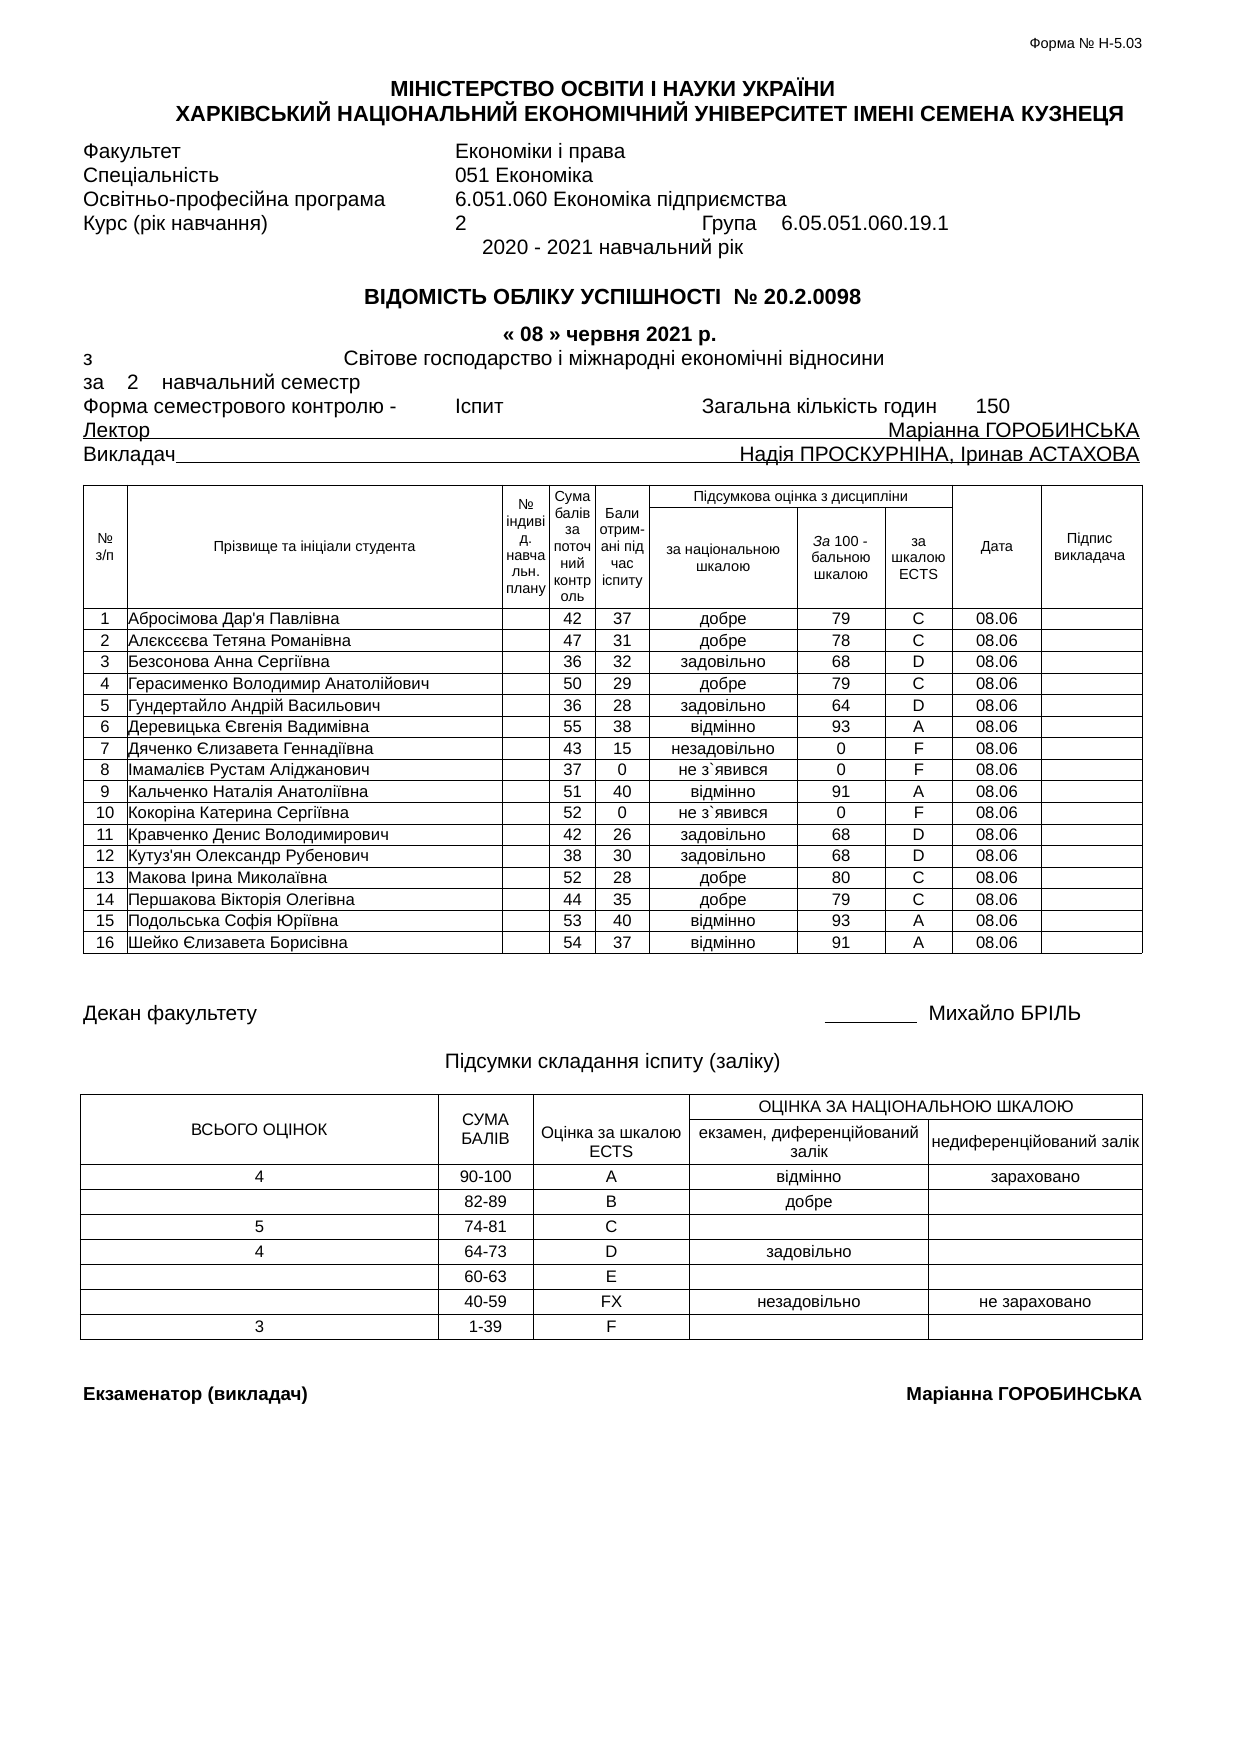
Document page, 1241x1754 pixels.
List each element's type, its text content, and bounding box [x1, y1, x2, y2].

table_cell [1042, 803, 1142, 823]
table_cell D [886, 652, 952, 672]
table_cell [503, 932, 549, 953]
table_cell [929, 1315, 1142, 1339]
table_cell добре [650, 889, 797, 910]
table_cell [503, 652, 549, 672]
table_cell 4 [81, 1165, 438, 1189]
table_cell 10 [84, 803, 127, 823]
table_cell [503, 889, 549, 910]
table_cell 79 [798, 889, 885, 910]
table_cell [503, 630, 549, 651]
table_cell відмінно [650, 932, 797, 953]
table_cell 47 [550, 630, 595, 651]
table_cell відмінно [650, 911, 797, 931]
table_cell Кравченко Денис Володимирович [128, 825, 502, 845]
table_cell 80 [798, 868, 885, 888]
table_cell 52 [550, 803, 595, 823]
table_cell [503, 674, 549, 694]
table_cell 5 [84, 695, 127, 716]
table_cell [929, 1215, 1142, 1239]
table_cell [503, 738, 549, 759]
table_cell 3 [81, 1315, 438, 1339]
table_cell 35 [596, 889, 649, 910]
table_cell 08.06 [953, 803, 1041, 823]
table_cell Подольська Софія Юріївна [128, 911, 502, 931]
table_cell задовільно [650, 695, 797, 716]
table_cell [503, 609, 549, 629]
table_cell [1042, 846, 1142, 867]
table_cell 68 [798, 825, 885, 845]
table_cell задовільно [690, 1240, 928, 1264]
table_cell [503, 803, 549, 823]
table_cell [690, 1215, 928, 1239]
table_cell 37 [596, 932, 649, 953]
table_cell 30 [596, 846, 649, 867]
table_cell Дяченко Єлизавета Геннадіївна [128, 738, 502, 759]
table_cell відмінно [650, 717, 797, 737]
table_cell незадовільно [650, 738, 797, 759]
table_header Сума балів за поточний контроль [550, 486, 595, 608]
table_header ВСЬОГО ОЦІНОК [81, 1095, 438, 1164]
subtitle МІНІСТЕРСТВО ОСВІТИ І НАУКИ УКРАЇНИ ХАРКІВСЬКИЙ НАЦІОНАЛЬНИЙ ЕКОНОМІЧНИЙ УНІВЕРСИТЕТ ІМЕНІ СЕМЕНА КУЗНЕЦЯ [83, 76, 1142, 127]
table_cell [503, 717, 549, 737]
table_cell не з`явився [650, 803, 797, 823]
table_cell Першакова Вікторія Олегівна [128, 889, 502, 910]
table_cell 14 [84, 889, 127, 910]
table_cell [503, 825, 549, 845]
table_cell 11 [84, 825, 127, 845]
text « 08 » червня 2021 р. [83, 322, 1142, 346]
table_cell F [886, 760, 952, 780]
table_cell 68 [798, 846, 885, 867]
table_cell 08.06 [953, 911, 1041, 931]
table_cell 15 [596, 738, 649, 759]
table_cell 74-81 [439, 1215, 533, 1239]
table_cell задовільно [650, 825, 797, 845]
table_cell [1042, 781, 1142, 802]
table_cell D [886, 846, 952, 867]
table_cell [1042, 760, 1142, 780]
table_cell Абросімова Дар'я Павлівна [128, 609, 502, 629]
text Курс (рік навчання) 2 Група 6.05.051.060.19.1 [83, 211, 1142, 235]
table_cell 40-59 [439, 1290, 533, 1314]
table_cell 78 [798, 630, 885, 651]
table_cell Шейко Єлизавета Борисівна [128, 932, 502, 953]
table_cell [81, 1190, 438, 1214]
text Форма № Н-5.03 [83, 34, 1142, 51]
table_header Підсумкова оцінка з дисципліни [650, 486, 952, 507]
table_cell 6 [84, 717, 127, 737]
table_cell не з`явився [650, 760, 797, 780]
table_cell C [534, 1215, 689, 1239]
table_cell за шкалою ECTS [886, 508, 952, 608]
table_cell C [886, 889, 952, 910]
table_cell B [534, 1190, 689, 1214]
table_cell 93 [798, 911, 885, 931]
table_cell 13 [84, 868, 127, 888]
text 2020 - 2021 навчальний рік [83, 235, 1142, 259]
text з Світове господарство і міжнародні економічні відносини [83, 346, 1142, 369]
table_cell [1042, 932, 1142, 953]
table_cell 12 [84, 846, 127, 867]
table_cell 1-39 [439, 1315, 533, 1339]
table_cell 08.06 [953, 846, 1041, 867]
table_cell 08.06 [953, 868, 1041, 888]
table_cell 08.06 [953, 738, 1041, 759]
table_cell C [886, 868, 952, 888]
table_cell 08.06 [953, 932, 1041, 953]
table_cell 28 [596, 868, 649, 888]
table_cell 4 [84, 674, 127, 694]
table_cell A [886, 932, 952, 953]
table_cell за національною шкалою [650, 508, 797, 608]
table_cell 4 [81, 1240, 438, 1264]
table_cell добре [650, 630, 797, 651]
table_cell A [534, 1165, 689, 1189]
table_cell 91 [798, 781, 885, 802]
table_cell D [886, 695, 952, 716]
table_cell Деревицька Євгенія Вадимівна [128, 717, 502, 737]
table_cell [929, 1265, 1142, 1289]
table_cell Герасименко Володимир Анатолійович [128, 674, 502, 694]
table_cell 1 [84, 609, 127, 629]
table_cell 08.06 [953, 889, 1041, 910]
table_cell 68 [798, 652, 885, 672]
table_cell недиференційований залік [929, 1120, 1142, 1164]
table_header ОЦІНКА ЗА НАЦІОНАЛЬНОЮ ШКАЛОЮ [690, 1095, 1142, 1119]
table_cell 79 [798, 609, 885, 629]
table_cell [1042, 652, 1142, 672]
table_cell не зараховано [929, 1290, 1142, 1314]
table_cell 40 [596, 911, 649, 931]
table_cell [929, 1190, 1142, 1214]
table_header Підпис викладача [1042, 486, 1142, 608]
table_cell [503, 911, 549, 931]
table_cell 42 [550, 609, 595, 629]
table_header Дата [953, 486, 1041, 608]
table_cell [1042, 609, 1142, 629]
table_cell C [886, 674, 952, 694]
table_cell Кокоріна Катерина Сергіївна [128, 803, 502, 823]
table_cell A [886, 781, 952, 802]
text Екзаменатор (викладач) Маріанна ГОРОБИНСЬКА [83, 1383, 1142, 1404]
subtitle ВІДОМІСТЬ ОБЛІКУ УСПІШНОСТІ № 20.2.0098 [83, 284, 1142, 309]
table_cell F [886, 738, 952, 759]
table_cell [1042, 868, 1142, 888]
table_cell добре [650, 868, 797, 888]
text Факультет Економіки і права [83, 139, 1142, 163]
table_cell 37 [550, 760, 595, 780]
table_cell 42 [550, 825, 595, 845]
table_cell 16 [84, 932, 127, 953]
table_cell FX [534, 1290, 689, 1314]
table_cell відмінно [650, 781, 797, 802]
table_cell [503, 781, 549, 802]
table_cell [690, 1265, 928, 1289]
table_cell Алєксєєва Тетяна Романівна [128, 630, 502, 651]
table_cell 32 [596, 652, 649, 672]
table_cell 0 [596, 760, 649, 780]
table_cell Кутуз'ян Олександр Рубенович [128, 846, 502, 867]
table_cell 08.06 [953, 760, 1041, 780]
table_cell 0 [798, 803, 885, 823]
table_cell [1042, 738, 1142, 759]
table_cell [690, 1315, 928, 1339]
text за 2 навчальний семестр [83, 369, 1142, 393]
table_cell 82-89 [439, 1190, 533, 1214]
table_cell A [886, 911, 952, 931]
table_cell 0 [596, 803, 649, 823]
table_cell 79 [798, 674, 885, 694]
table_cell [503, 695, 549, 716]
table_cell 9 [84, 781, 127, 802]
table_cell 0 [798, 738, 885, 759]
table_cell 40 [596, 781, 649, 802]
table_cell 38 [550, 846, 595, 867]
table_cell 8 [84, 760, 127, 780]
table_cell 53 [550, 911, 595, 931]
table_cell 91 [798, 932, 885, 953]
table_cell C [886, 609, 952, 629]
table_header Бали отрим-ані під час іспиту [596, 486, 649, 608]
table_cell відмінно [690, 1165, 928, 1189]
table_cell Гундертайло Андрій Васильович [128, 695, 502, 716]
table_cell 60-63 [439, 1265, 533, 1289]
table_header Оцінка за шкалою ЕСТS [534, 1095, 689, 1164]
text Спеціальність 051 Економіка [83, 163, 1142, 187]
text Декан факультету Михайло БРІЛЬ [83, 1001, 1142, 1025]
table_cell 93 [798, 717, 885, 737]
table_cell 08.06 [953, 630, 1041, 651]
text Форма семестрового контролю - Iспит Загальна кількість годин 150 [83, 393, 1142, 417]
table_cell [1042, 674, 1142, 694]
table_cell 08.06 [953, 609, 1041, 629]
table_cell [1042, 695, 1142, 716]
table_cell A [886, 717, 952, 737]
table_cell 64-73 [439, 1240, 533, 1264]
table_cell [1042, 911, 1142, 931]
table_cell 36 [550, 652, 595, 672]
table_cell 50 [550, 674, 595, 694]
table_cell [1042, 717, 1142, 737]
table_cell 52 [550, 868, 595, 888]
table_cell [81, 1290, 438, 1314]
table_cell Макова Ірина Миколаївна [128, 868, 502, 888]
table_cell [1042, 889, 1142, 910]
table_cell C [886, 630, 952, 651]
table_cell 08.06 [953, 825, 1041, 845]
table_cell За 100 - бальною шкалою [798, 508, 885, 608]
table_cell 38 [596, 717, 649, 737]
table_cell 37 [596, 609, 649, 629]
table_cell задовільно [650, 652, 797, 672]
table_cell задовільно [650, 846, 797, 867]
table_cell зараховано [929, 1165, 1142, 1189]
table_cell D [886, 825, 952, 845]
table_cell 5 [81, 1215, 438, 1239]
table_cell 08.06 [953, 781, 1041, 802]
text Підсумки складання іспиту (заліку) [83, 1049, 1142, 1073]
table_header СУМА БАЛІВ [439, 1095, 533, 1164]
table_cell 3 [84, 652, 127, 672]
table_cell незадовільно [690, 1290, 928, 1314]
table_cell 15 [84, 911, 127, 931]
table_cell 54 [550, 932, 595, 953]
table_cell Імамалієв Рустам Аліджанович [128, 760, 502, 780]
table_cell F [886, 803, 952, 823]
table_cell 44 [550, 889, 595, 910]
table_cell 36 [550, 695, 595, 716]
table_cell добре [690, 1190, 928, 1214]
table_cell D [534, 1240, 689, 1264]
table_cell 28 [596, 695, 649, 716]
table_cell [503, 868, 549, 888]
table_cell [1042, 630, 1142, 651]
table_cell 0 [798, 760, 885, 780]
table_cell 2 [84, 630, 127, 651]
table_cell 29 [596, 674, 649, 694]
table_cell 64 [798, 695, 885, 716]
table_cell 55 [550, 717, 595, 737]
table_cell [81, 1265, 438, 1289]
table_cell 51 [550, 781, 595, 802]
table_cell 7 [84, 738, 127, 759]
table_cell 08.06 [953, 695, 1041, 716]
table_cell 08.06 [953, 652, 1041, 672]
text Викладач Надія ПРОСКУРНІНА, Іринав АСТАХОВА [83, 441, 1142, 465]
table_cell [1042, 825, 1142, 845]
table_cell 08.06 [953, 674, 1041, 694]
text Лектор Маріанна ГОРОБИНСЬКА [83, 417, 1142, 441]
table_cell Кальченко Наталія Анатоліївна [128, 781, 502, 802]
table_cell [503, 846, 549, 867]
table_cell 08.06 [953, 717, 1041, 737]
table_header Прізвище та ініціали студента [128, 486, 502, 608]
table_cell добре [650, 609, 797, 629]
table_cell екзамен, диференційований залік [690, 1120, 928, 1164]
table_cell добре [650, 674, 797, 694]
table_cell E [534, 1265, 689, 1289]
table_cell 90-100 [439, 1165, 533, 1189]
table_cell 43 [550, 738, 595, 759]
table_cell 26 [596, 825, 649, 845]
table_cell [929, 1240, 1142, 1264]
table_header № з/п [84, 486, 127, 608]
table_cell F [534, 1315, 689, 1339]
table_header № індивід. навчальн. плану [503, 486, 549, 608]
table_cell [503, 760, 549, 780]
text Освітньо-професійна програма 6.051.060 Економіка підприємства [83, 187, 1142, 211]
table_cell Безсонова Анна Сергіївна [128, 652, 502, 672]
table_cell 31 [596, 630, 649, 651]
